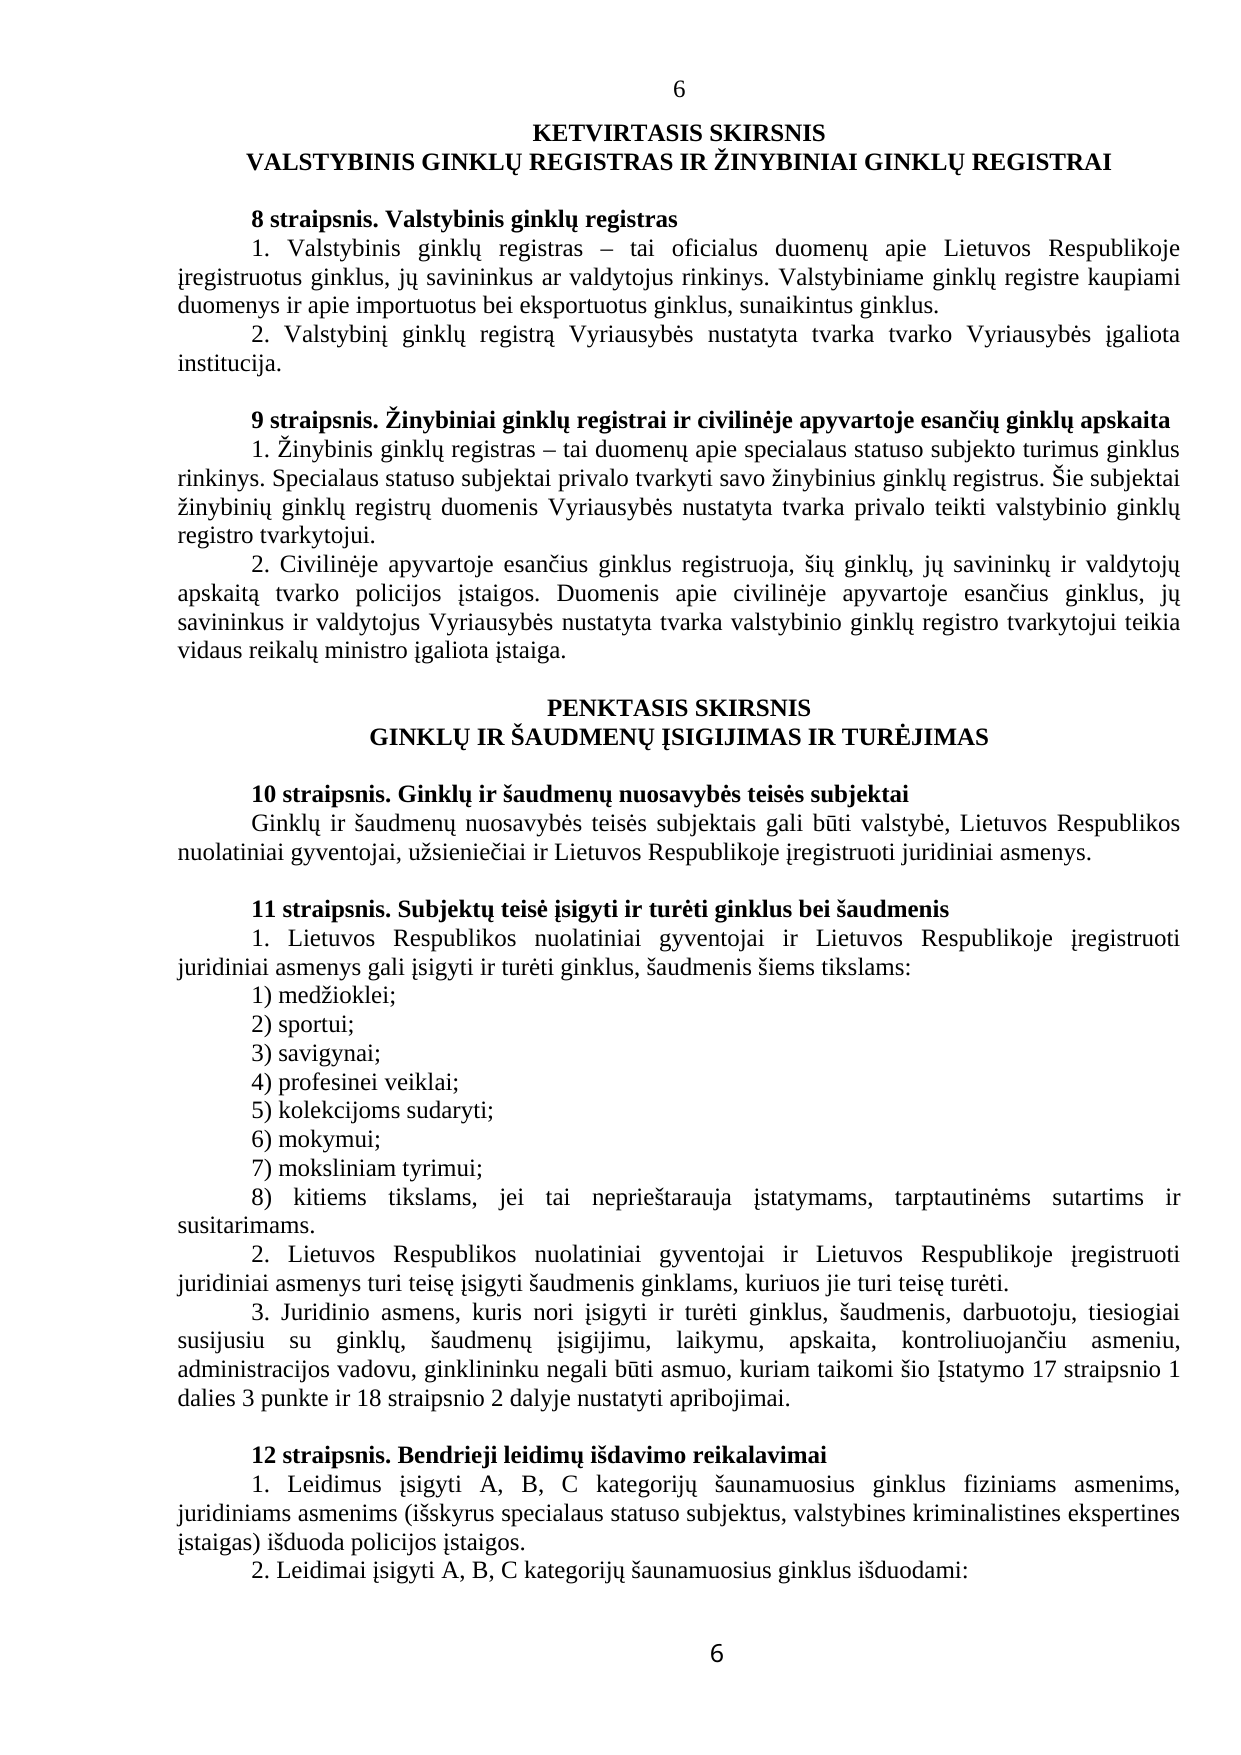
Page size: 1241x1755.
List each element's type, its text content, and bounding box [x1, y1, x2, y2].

text 11 straipsnis. Subjektų teisė įsigyti ir turėti ginklus bei šaudmenis [177, 894, 1181, 923]
text 2. Civilinėje apyvartoje esančius ginklus registruoja, šių ginklų, jų savininkų ir valdytojų apskaitą tvarko policijos įstaigos. Duomenis apie civilinėje apyvartoje esančius ginklus, jų savininkus ir valdytojus Vyriausybės nustatyta tvarka valstybinio ginklų registro tvarkytojui teikia vidaus reikalų ministro įgaliota įstaiga. [177, 549, 1181, 664]
text PENKTASIS SKIRSNIS [177, 693, 1181, 722]
text 3) savigynai; [177, 1038, 1181, 1067]
text 6) mokymui; [177, 1124, 1181, 1153]
text 7) moksliniam tyrimui; [177, 1153, 1181, 1182]
text 1) medžioklei; [177, 981, 1181, 1009]
text valstybinis Ginklų registras ir žinybiniai Ginklų registrai [177, 147, 1181, 176]
text GINKLų IR ŠAUDMENų įSIgijimas IR TURĖJIMAS [177, 722, 1181, 751]
text 8) kitiems tikslams, jei tai neprieštarauja įstatymams, tarptautinėms sutartims ir susitarimams. [177, 1182, 1181, 1239]
text 4) profesinei veiklai; [177, 1067, 1181, 1096]
text 1. Valstybinis ginklų registras – tai oficialus duomenų apie Lietuvos Respublikoje įregistruotus ginklus, jų savininkus ar valdytojus rinkinys. Valstybiniame ginklų registre kaupiami duomenys ir apie importuotus bei eksportuotus ginklus, sunaikintus ginklus. [177, 233, 1181, 319]
text 2. Valstybinį ginklų registrą Vyriausybės nustatyta tvarka tvarko Vyriausybės įgaliota institucija. [177, 319, 1181, 377]
text 5) kolekcijoms sudaryti; [177, 1096, 1181, 1124]
text 10 straipsnis. Ginklų ir šaudmenų nuosavybės teisės subjektai [177, 779, 1181, 808]
text 1. Leidimus įsigyti A, B, C kategorijų šaunamuosius ginklus fiziniams asmenims, juridiniams asmenims (išskyrus specialaus statuso subjektus, valstybines kriminalistines ekspertines įstaigas) išduoda policijos įstaigos. [177, 1469, 1181, 1556]
text 2. Lietuvos Respublikos nuolatiniai gyventojai ir Lietuvos Respublikoje įregistruoti juridiniai asmenys turi teisę įsigyti šaudmenis ginklams, kuriuos jie turi teisę turėti. [177, 1239, 1181, 1297]
text 1. Žinybinis ginklų registras – tai duomenų apie specialaus statuso subjekto turimus ginklus rinkinys. Specialaus statuso subjektai privalo tvarkyti savo žinybinius ginklų registrus. Šie subjektai žinybinių ginklų registrų duomenis Vyriausybės nustatyta tvarka privalo teikti valstybinio ginklų registro tvarkytojui. [177, 434, 1181, 549]
text Ginklų ir šaudmenų nuosavybės teisės subjektais gali būti valstybė, Lietuvos Respublikos nuolatiniai gyventojai, užsieniečiai ir Lietuvos Respublikoje įregistruoti juridiniai asmenys. [177, 808, 1181, 866]
text 12 straipsnis. Bendrieji leidimų išdavimo reikalavimai [177, 1441, 1181, 1469]
text 2) sportui; [177, 1009, 1181, 1038]
text 1. Lietuvos Respublikos nuolatiniai gyventojai ir Lietuvos Respublikoje įregistruoti juridiniai asmenys gali įsigyti ir turėti ginklus, šaudmenis šiems tikslams: [177, 923, 1181, 981]
text 3. Juridinio asmens, kuris nori įsigyti ir turėti ginklus, šaudmenis, darbuotoju, tiesiogiai susijusiu su ginklų, šaudmenų įsigijimu, laikymu, apskaita, kontroliuojančiu asmeniu, administracijos vadovu, ginklininku negali būti asmuo, kuriam taikomi šio Įstatymo 17 straipsnio 1 dalies 3 punkte ir 18 straipsnio 2 dalyje nustatyti apribojimai. [177, 1297, 1181, 1412]
text 8 straipsnis. Valstybinis ginklų registras [177, 204, 1181, 233]
text KETVIRTASIS SKIRSNIS [177, 118, 1181, 147]
text 9 straipsnis. Žinybiniai ginklų registrai ir civilinėje apyvartoje esančių ginklų apskaita [251, 406, 1181, 434]
text 2. Leidimai įsigyti A, B, C kategorijų šaunamuosius ginklus išduodami: [177, 1556, 1181, 1584]
